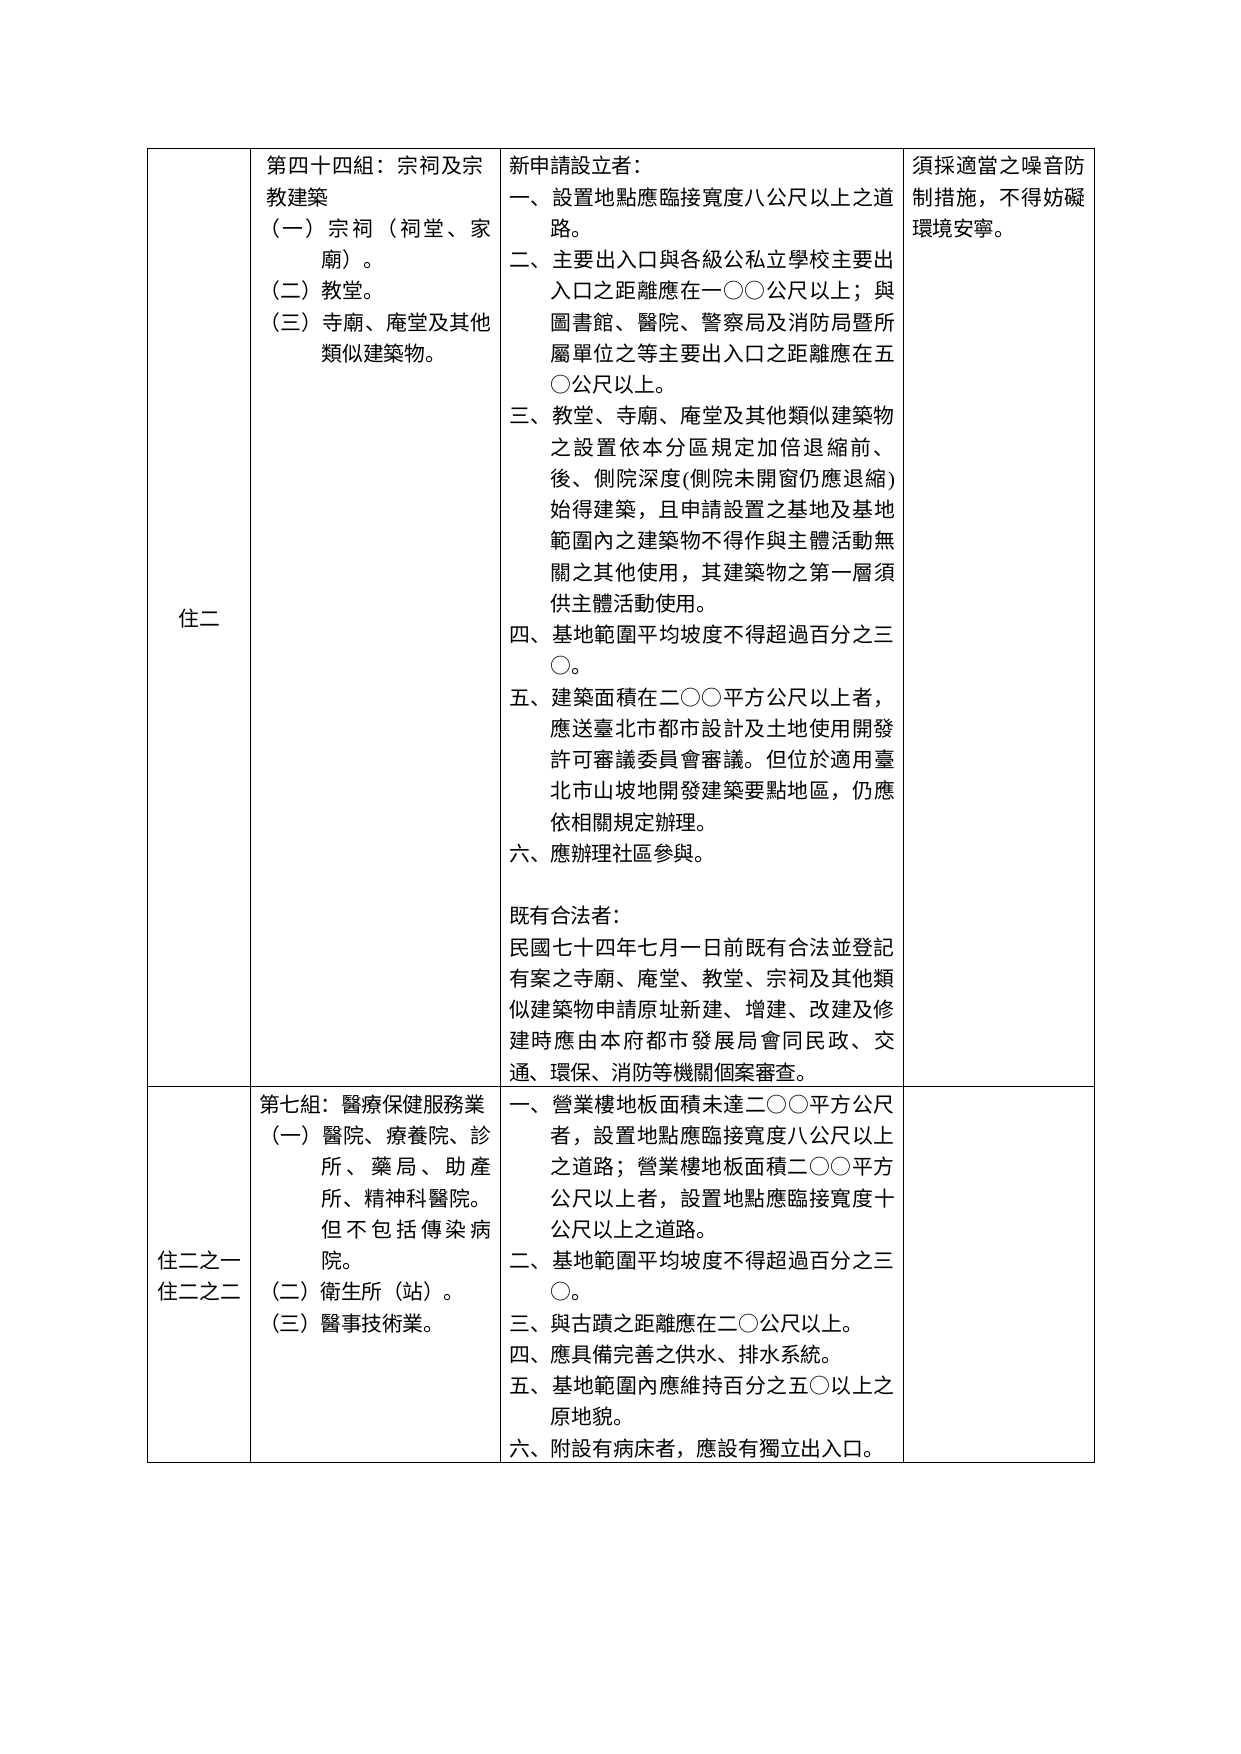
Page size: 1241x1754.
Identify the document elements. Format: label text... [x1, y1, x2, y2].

table_cell 一、營業樓地板面積未達二○○平方公尺者，設置地點應臨接寬度八公尺以上之道路；營業樓地板面積二○○平方公尺以上者，設置地點應臨接寬度十公尺以上之道路。 二、基地範圍平均坡度不得超過百分之三○。 三、與古蹟之距離應在二○公尺以上。 四、應具備完善之供水、排水系統。 五、基地範圍內應維持百分之五○以上之原地貌。 六、附設有病床者，應設有獨立出入口。 [501, 1087, 903, 1462]
table_cell [904, 1087, 1094, 1462]
table_cell 須採適當之噪音防制措施，不得妨礙環境安寧。 [904, 149, 1094, 1086]
table_cell 第七組：醫療保健服務業 （一）醫院、療養院、診所、藥局、助產所、精神科醫院。但不包括傳染病院。 （二）衛生所（站）。 （三）醫事技術業。 [251, 1087, 500, 1462]
table_cell 住二 [148, 149, 250, 1086]
table_cell 住二之一 住二之二 [148, 1087, 250, 1462]
table_cell 第四十四組：宗祠及宗教建築 （一）宗祠（祠堂、家廟）。 （二）教堂。 （三）寺廟、庵堂及其他類似建築物。 [251, 149, 500, 1086]
table_cell 新申請設立者： 一、設置地點應臨接寬度八公尺以上之道路。 二、主要出入口與各級公私立學校主要出入口之距離應在一○○公尺以上；與圖書館、醫院、警察局及消防局暨所屬單位之等主要出入口之距離應在五○公尺以上。 三、教堂、寺廟、庵堂及其他類似建築物之設置依本分區規定加倍退縮前、後、側院深度(側院未開窗仍應退縮)始得建築，且申請設置之基地及基地範圍內之建築物不得作與主體活動無關之其他使用，其建築物之第一層須供主體活動使用。 四、基地範圍平均坡度不得超過百分之三○。 五、建築面積在二○○平方公尺以上者，應送臺北市都市設計及土地使用開發許可審議委員會審議。但位於適用臺北市山坡地開發建築要點地區，仍應依相關規定辦理。 六、應辦理社區參與。 既有合法者： 民國七十四年七月一日前既有合法並登記有案之寺廟、庵堂、教堂、宗祠及其他類似建築物申請原址新建、增建、改建及修建時應由本府都市發展局會同民政、交通、環保、消防等機關個案審查。 [501, 149, 903, 1086]
